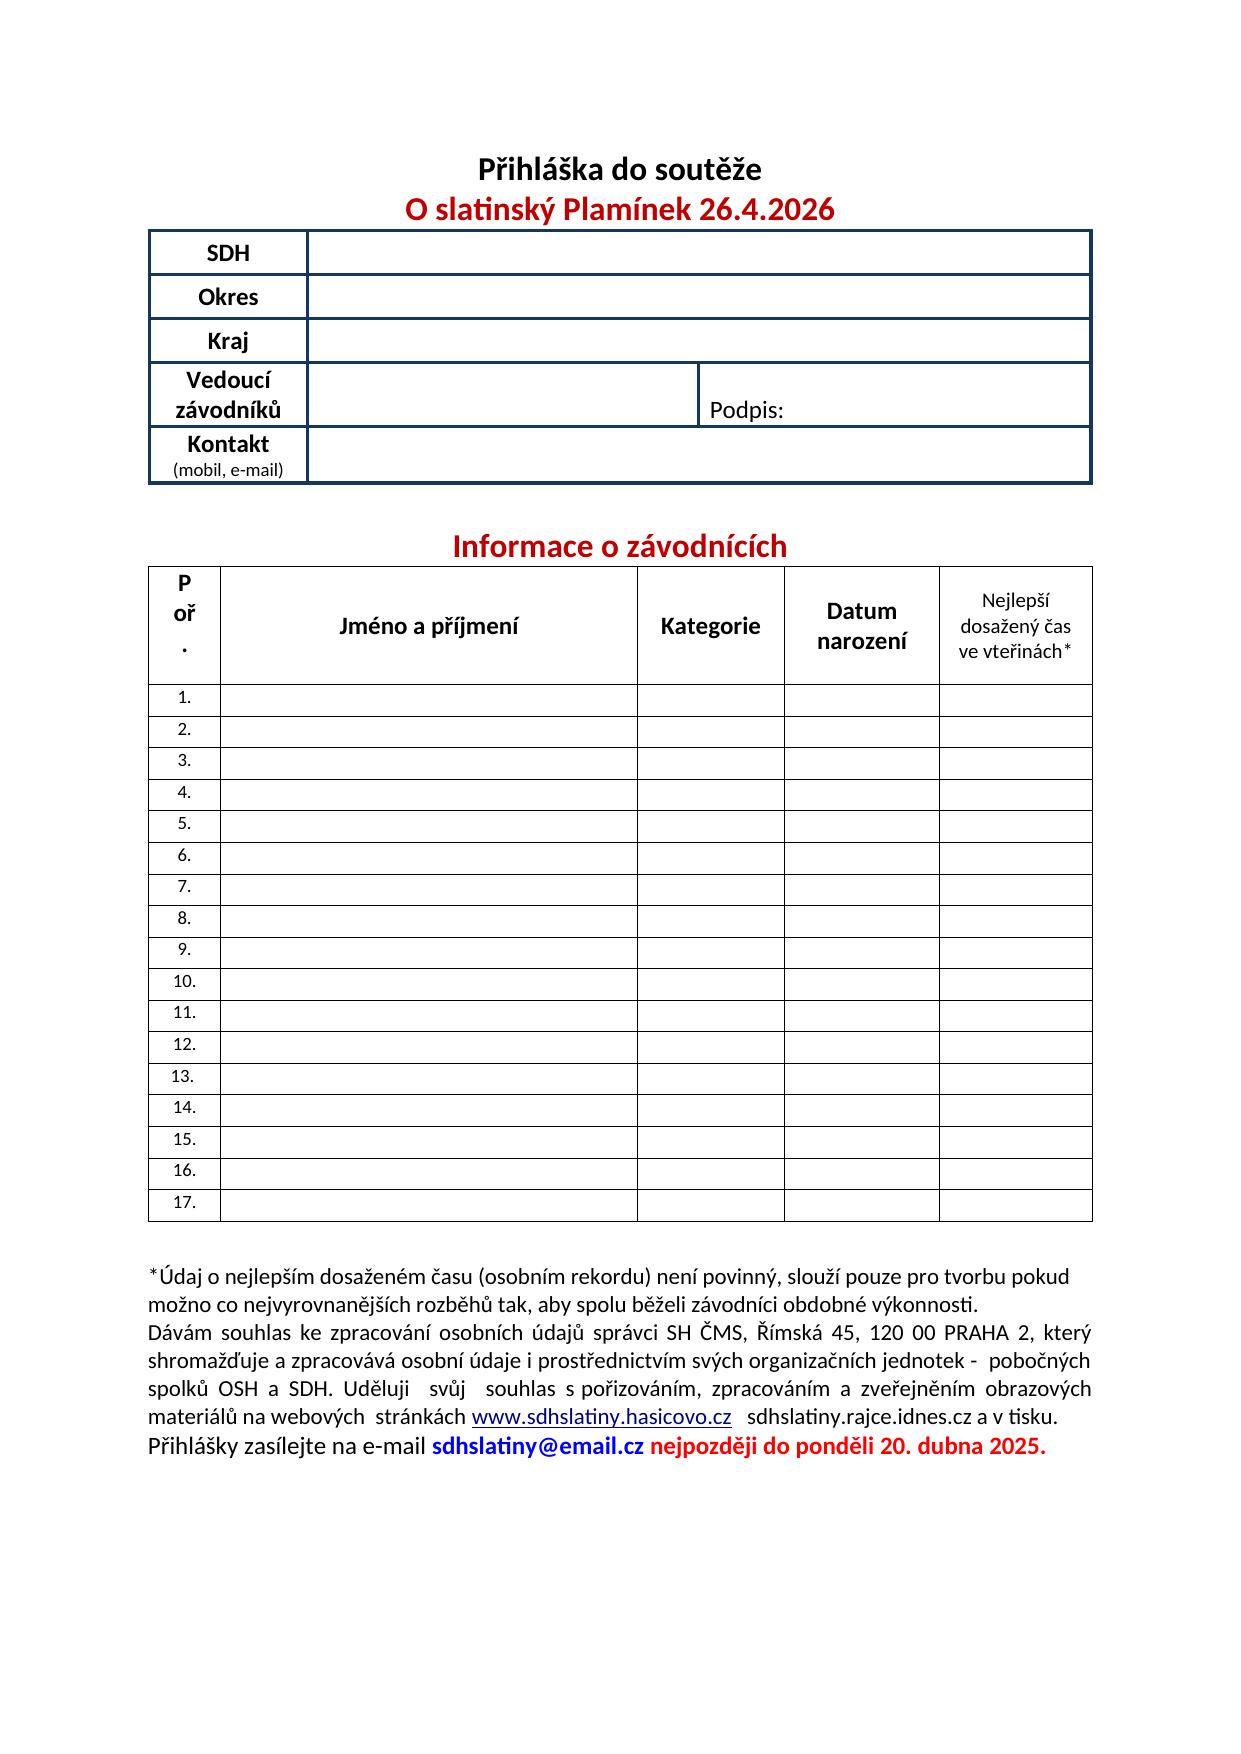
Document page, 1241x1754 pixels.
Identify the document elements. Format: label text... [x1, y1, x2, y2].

table_cell [221, 938, 637, 968]
table_cell 14. [149, 1095, 220, 1126]
table_cell [638, 685, 784, 716]
table_cell [940, 1032, 1092, 1063]
table_cell 9. [149, 938, 220, 968]
table_cell [221, 1095, 637, 1126]
table_cell [638, 1159, 784, 1189]
table_cell [785, 717, 939, 747]
table_cell [638, 875, 784, 905]
table_header Kategorie [638, 567, 784, 684]
text *Údaj o nejlepším dosaženém času (osobním rekordu) není povinný, slouží pouze pro tvorbu pokud možno co nejvyrovnanějších rozběhů tak, aby spolu běželi závodníci obdobné výkonnosti. [148, 1262, 1093, 1318]
table_cell [785, 1064, 939, 1094]
table_cell 13. [149, 1064, 220, 1094]
table_header SDH [151, 232, 306, 273]
table_cell [221, 1064, 637, 1094]
table_cell [309, 428, 1089, 481]
table_cell 12. [149, 1032, 220, 1063]
table_cell [638, 1001, 784, 1031]
table_cell [785, 1127, 939, 1157]
table_cell [221, 717, 637, 747]
table_cell [309, 364, 697, 425]
table_cell Podpis: [700, 364, 1089, 425]
table_header Jméno a příjmení [221, 567, 637, 684]
table_cell [785, 811, 939, 842]
table_header [309, 232, 1089, 273]
table_cell [940, 811, 1092, 842]
table_cell [638, 1095, 784, 1126]
table_cell [638, 906, 784, 937]
table_cell [940, 685, 1092, 716]
table_cell [638, 717, 784, 747]
table_cell [785, 875, 939, 905]
table_cell 10. [149, 969, 220, 1000]
table_cell [638, 1190, 784, 1221]
table_cell [221, 811, 637, 842]
table_cell 4. [149, 780, 220, 810]
table_cell [309, 320, 1089, 361]
text Přihláška do soutěže [148, 148, 1093, 188]
text Dávám souhlas ke zpracování osobních údajů správci SH ČMS, Římská 45, 120 00 PRAHA 2, který shromažďuje a zpracovává osobní údaje i prostřednictvím svých organizačních jednotek - pobočných spolků OSH a SDH. Uděluji svůj souhlas s pořizováním, zpracováním a zveřejněním obrazových materiálů na webových stránkách www.sdhslatiny.hasicovo.cz sdhslatiny.rajce.idnes.cz a v tisku. [148, 1318, 1093, 1431]
table_cell [940, 717, 1092, 747]
table_cell [638, 1032, 784, 1063]
table_cell [638, 843, 784, 873]
table_cell [940, 1190, 1092, 1221]
table_cell [785, 906, 939, 937]
table_cell [221, 1159, 637, 1189]
table_cell [638, 780, 784, 810]
table_cell [940, 906, 1092, 937]
table_cell 3. [149, 748, 220, 779]
table_cell [785, 1095, 939, 1126]
table_cell [940, 780, 1092, 810]
table_cell 6. [149, 843, 220, 873]
table_cell [638, 1127, 784, 1157]
table_cell [638, 811, 784, 842]
table_cell 7. [149, 875, 220, 905]
table_cell [785, 685, 939, 716]
table_cell [785, 843, 939, 873]
table_cell [221, 1127, 637, 1157]
table_cell [940, 969, 1092, 1000]
table_header Datum narození [785, 567, 939, 684]
table_cell [785, 938, 939, 968]
text Přihlášky zasílejte na e-mail sdhslatiny@email.cz nejpozději do ponděli 20. dubna 2025. [148, 1431, 1093, 1461]
table_cell Okres [151, 276, 306, 317]
table_header Poř. [149, 567, 220, 684]
table_cell [638, 748, 784, 779]
table_cell [638, 938, 784, 968]
table_cell [940, 875, 1092, 905]
table_cell [785, 1159, 939, 1189]
table_cell 11. [149, 1001, 220, 1031]
table_cell [221, 748, 637, 779]
table_cell [221, 843, 637, 873]
text O slatinský Plamínek 26.4.2026 [148, 188, 1093, 229]
table_cell [221, 1001, 637, 1031]
table_cell [221, 875, 637, 905]
table_cell [221, 906, 637, 937]
table_cell [940, 938, 1092, 968]
table_cell [940, 1001, 1092, 1031]
table_cell 2. [149, 717, 220, 747]
table_cell [785, 1190, 939, 1221]
table_cell 8. [149, 906, 220, 937]
table_cell 17. [149, 1190, 220, 1221]
table_cell Vedoucí závodníků [151, 364, 306, 425]
table_cell [221, 1190, 637, 1221]
table_cell [785, 1001, 939, 1031]
table_cell [940, 1095, 1092, 1126]
table_cell [221, 1032, 637, 1063]
table_cell Kraj [151, 320, 306, 361]
text Informace o závodnících [148, 525, 1093, 566]
table_cell [785, 1032, 939, 1063]
table_cell [309, 276, 1089, 317]
table_cell 1. [149, 685, 220, 716]
table_cell [940, 748, 1092, 779]
table_cell [221, 780, 637, 810]
table_cell [785, 969, 939, 1000]
table_cell [638, 1064, 784, 1094]
table_cell [785, 780, 939, 810]
table_cell [221, 685, 637, 716]
table_cell [221, 969, 637, 1000]
table_cell Kontakt (mobil, e-mail) [151, 428, 306, 481]
table_cell [940, 1127, 1092, 1157]
table_cell [940, 1159, 1092, 1189]
table_header Nejlepší dosažený čas ve vteřinách* [940, 567, 1092, 684]
table_cell 15. [149, 1127, 220, 1157]
table_cell 16. [149, 1159, 220, 1189]
table_cell 5. [149, 811, 220, 842]
table_cell [940, 843, 1092, 873]
table_cell [940, 1064, 1092, 1094]
table_cell [785, 748, 939, 779]
table_cell [638, 969, 784, 1000]
